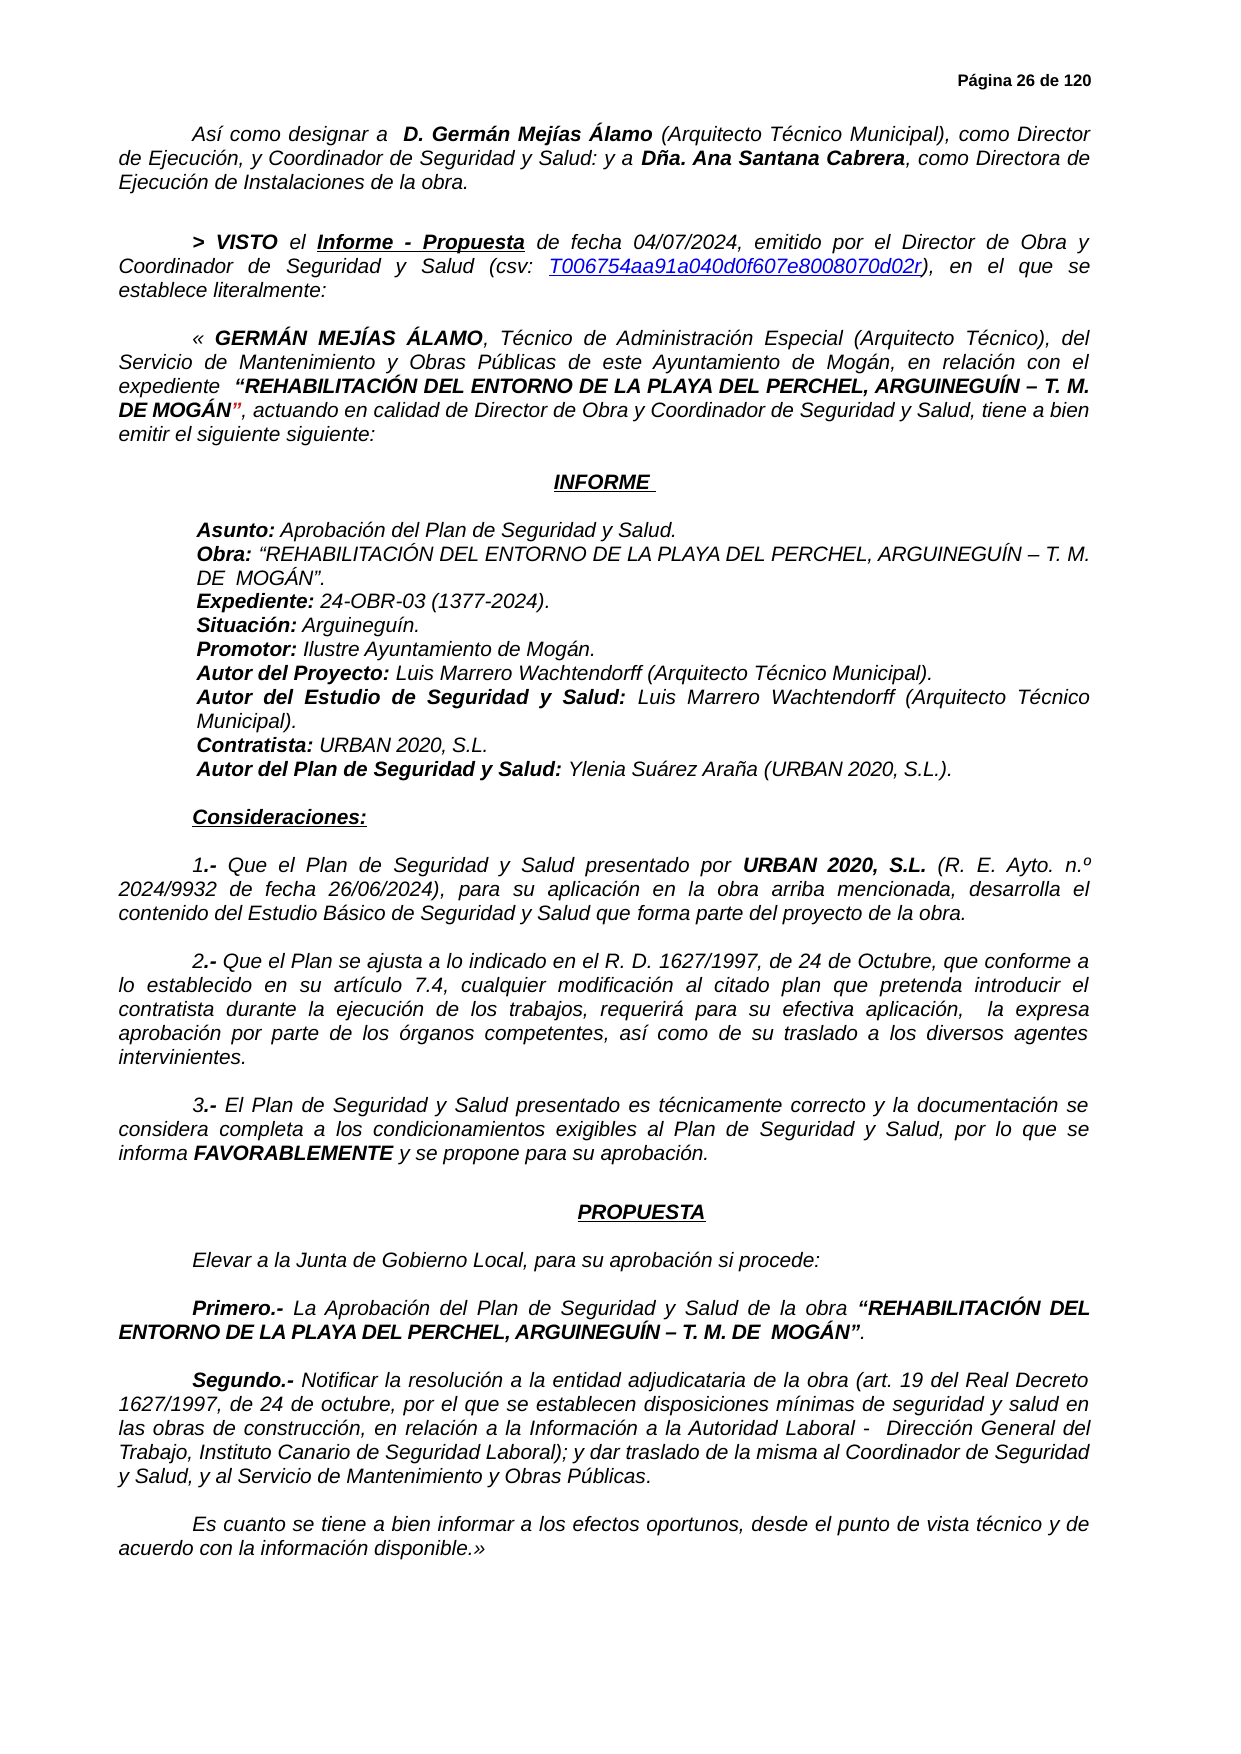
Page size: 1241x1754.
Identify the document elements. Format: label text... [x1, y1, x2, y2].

text Expediente: 24-OBR-03 (1377-2024). [196, 589, 1092, 613]
text Autor del Estudio de Seguridad y Salud: Luis Marrero Wachtendorff (Arquitecto Técnico Municipal). [196, 685, 1092, 733]
text PROPUESTA [118, 1200, 1092, 1224]
text > VISTO el Informe - Propuesta de fecha 04/07/2024, emitido por el Director de Obra y Coordinador de Seguridad y Salud (csv: T006754aa91a040d0f607e8008070d02r), en el que se establece literalmente: [118, 230, 1092, 302]
text Autor del Plan de Seguridad y Salud: Ylenia Suárez Araña (URBAN 2020, S.L.). [196, 757, 1092, 781]
text 1.- Que el Plan de Seguridad y Salud presentado por URBAN 2020, S.L. (R. E. Ayto. n.º 2024/9932 de fecha 26/06/2024), para su aplicación en la obra arriba mencionada, desarrolla el contenido del Estudio Básico de Seguridad y Salud que forma parte del proyecto de la obra. [118, 853, 1092, 925]
text Es cuanto se tiene a bien informar a los efectos oportunos, desde el punto de vista técnico y de acuerdo con la información disponible.» [118, 1512, 1092, 1559]
text Autor del Proyecto: Luis Marrero Wachtendorff (Arquitecto Técnico Municipal). [196, 661, 1092, 685]
text Situación: Arguineguín. [196, 613, 1092, 637]
text Elevar a la Junta de Gobierno Local, para su aprobación si procede: [118, 1248, 1092, 1272]
text 2.- Que el Plan se ajusta a lo indicado en el R. D. 1627/1997, de 24 de Octubre, que conforme a lo establecido en su artículo 7.4, cualquier modificación al citado plan que pretenda introducir el contratista durante la ejecución de los trabajos, requerirá para su efectiva aplicación, la expresa aprobación por parte de los órganos competentes, así como de su traslado a los diversos agentes intervinientes. [118, 949, 1092, 1068]
text Así como designar a D. Germán Mejías Álamo (Arquitecto Técnico Municipal), como Director de Ejecución, y Coordinador de Seguridad y Salud: y a Dña. Ana Santana Cabrera, como Directora de Ejecución de Instalaciones de la obra. [118, 122, 1092, 194]
text Consideraciones: [118, 805, 1092, 829]
text INFORME [118, 469, 1092, 493]
text Segundo.- Notificar la resolución a la entidad adjudicataria de la obra (art. 19 del Real Decreto 1627/1997, de 24 de octubre, por el que se establecen disposiciones mínimas de seguridad y salud en las obras de construcción, en relación a la Información a la Autoridad Laboral - Dirección General del Trabajo, Instituto Canario de Seguridad Laboral); y dar traslado de la misma al Coordinador de Seguridad y Salud, y al Servicio de Mantenimiento y Obras Públicas. [118, 1368, 1092, 1488]
text 3.- El Plan de Seguridad y Salud presentado es técnicamente correcto y la documentación se considera completa a los condicionamientos exigibles al Plan de Seguridad y Salud, por lo que se informa FAVORABLEMENTE y se propone para su aprobación. [118, 1092, 1092, 1164]
text Primero.- La Aprobación del Plan de Seguridad y Salud de la obra “REHABILITACIÓN DEL ENTORNO DE LA PLAYA DEL PERCHEL, ARGUINEGUÍN – T. M. DE MOGÁN”. [118, 1296, 1092, 1344]
text « GERMÁN MEJÍAS ÁLAMO, Técnico de Administración Especial (Arquitecto Técnico), del Servicio de Mantenimiento y Obras Públicas de este Ayuntamiento de Mogán, en relación con el expediente “REHABILITACIÓN DEL ENTORNO DE LA PLAYA DEL PERCHEL, ARGUINEGUÍN – T. M. DE MOGÁN”, actuando en calidad de Director de Obra y Coordinador de Seguridad y Salud, tiene a bien emitir el siguiente siguiente: [118, 326, 1092, 446]
text Contratista: URBAN 2020, S.L. [196, 733, 1092, 757]
text Asunto: Aprobación del Plan de Seguridad y Salud. [196, 517, 1092, 541]
text Obra: “REHABILITACIÓN DEL ENTORNO DE LA PLAYA DEL PERCHEL, ARGUINEGUÍN – T. M. DE MOGÁN”. [196, 541, 1092, 589]
text Promotor: Ilustre Ayuntamiento de Mogán. [196, 637, 1092, 661]
